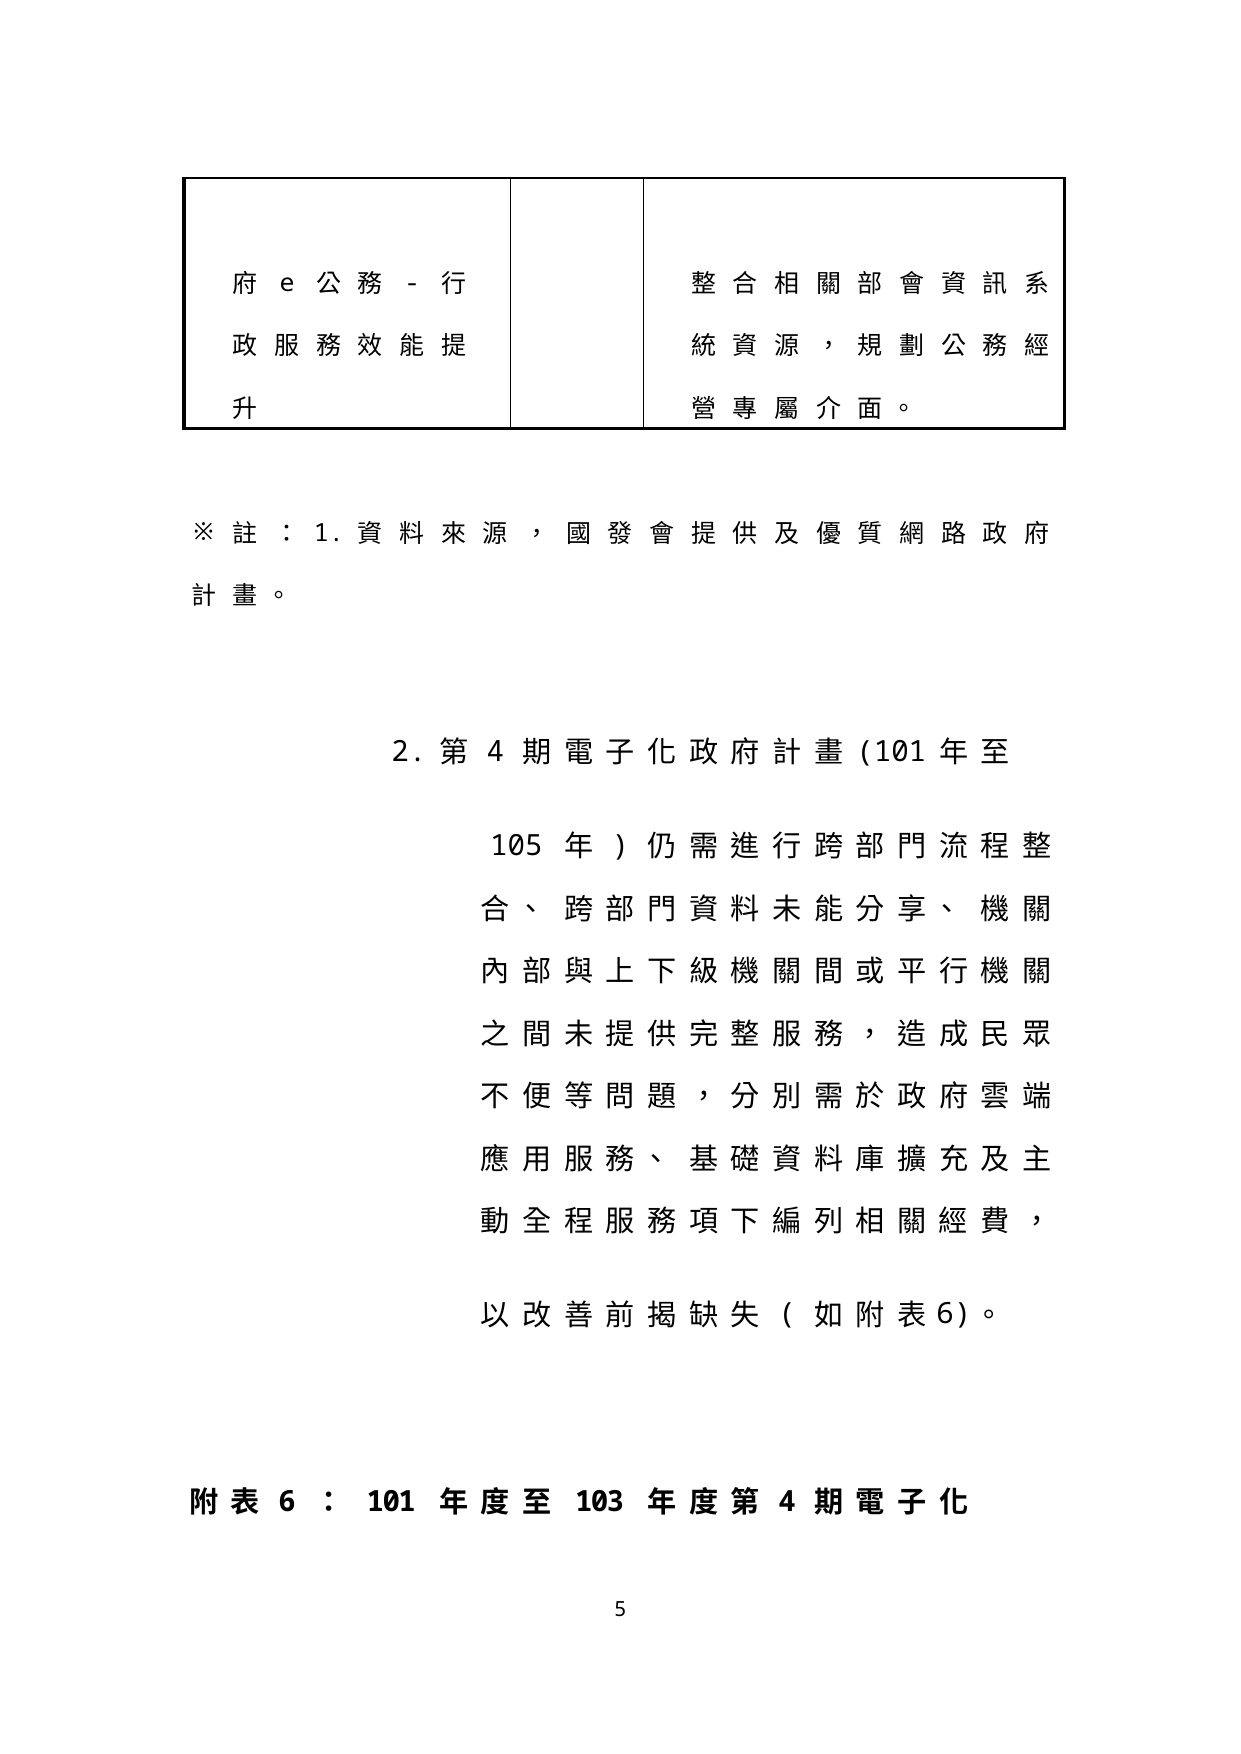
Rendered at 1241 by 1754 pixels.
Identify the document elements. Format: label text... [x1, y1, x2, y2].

text 附表6：101年度至103年度第4期電子化 [183, 1427, 998, 1552]
list 第4期電子化政府計畫(101年至105年)仍需進行跨部門流程整合、跨部門資料未能分享、機關內部與上下級機關間或平行機關之間未提供完整服務，造成民眾不便等問題，分別需於政府雲端應用服務、基礎資料庫擴充及主動全程服務項下編列相關經費，以改善前揭缺失(如附表6)。 [389, 677, 1058, 1365]
table_cell 府e公務-行政服務效能提升 [186, 179, 510, 427]
table_cell [511, 179, 643, 427]
text ※註：1.資料來源，國發會提供及優質網路政府計畫。 [183, 490, 1058, 615]
table_cell 整合相關部會資訊系統資源，規劃公務經營專屬介面。 [644, 179, 1063, 427]
